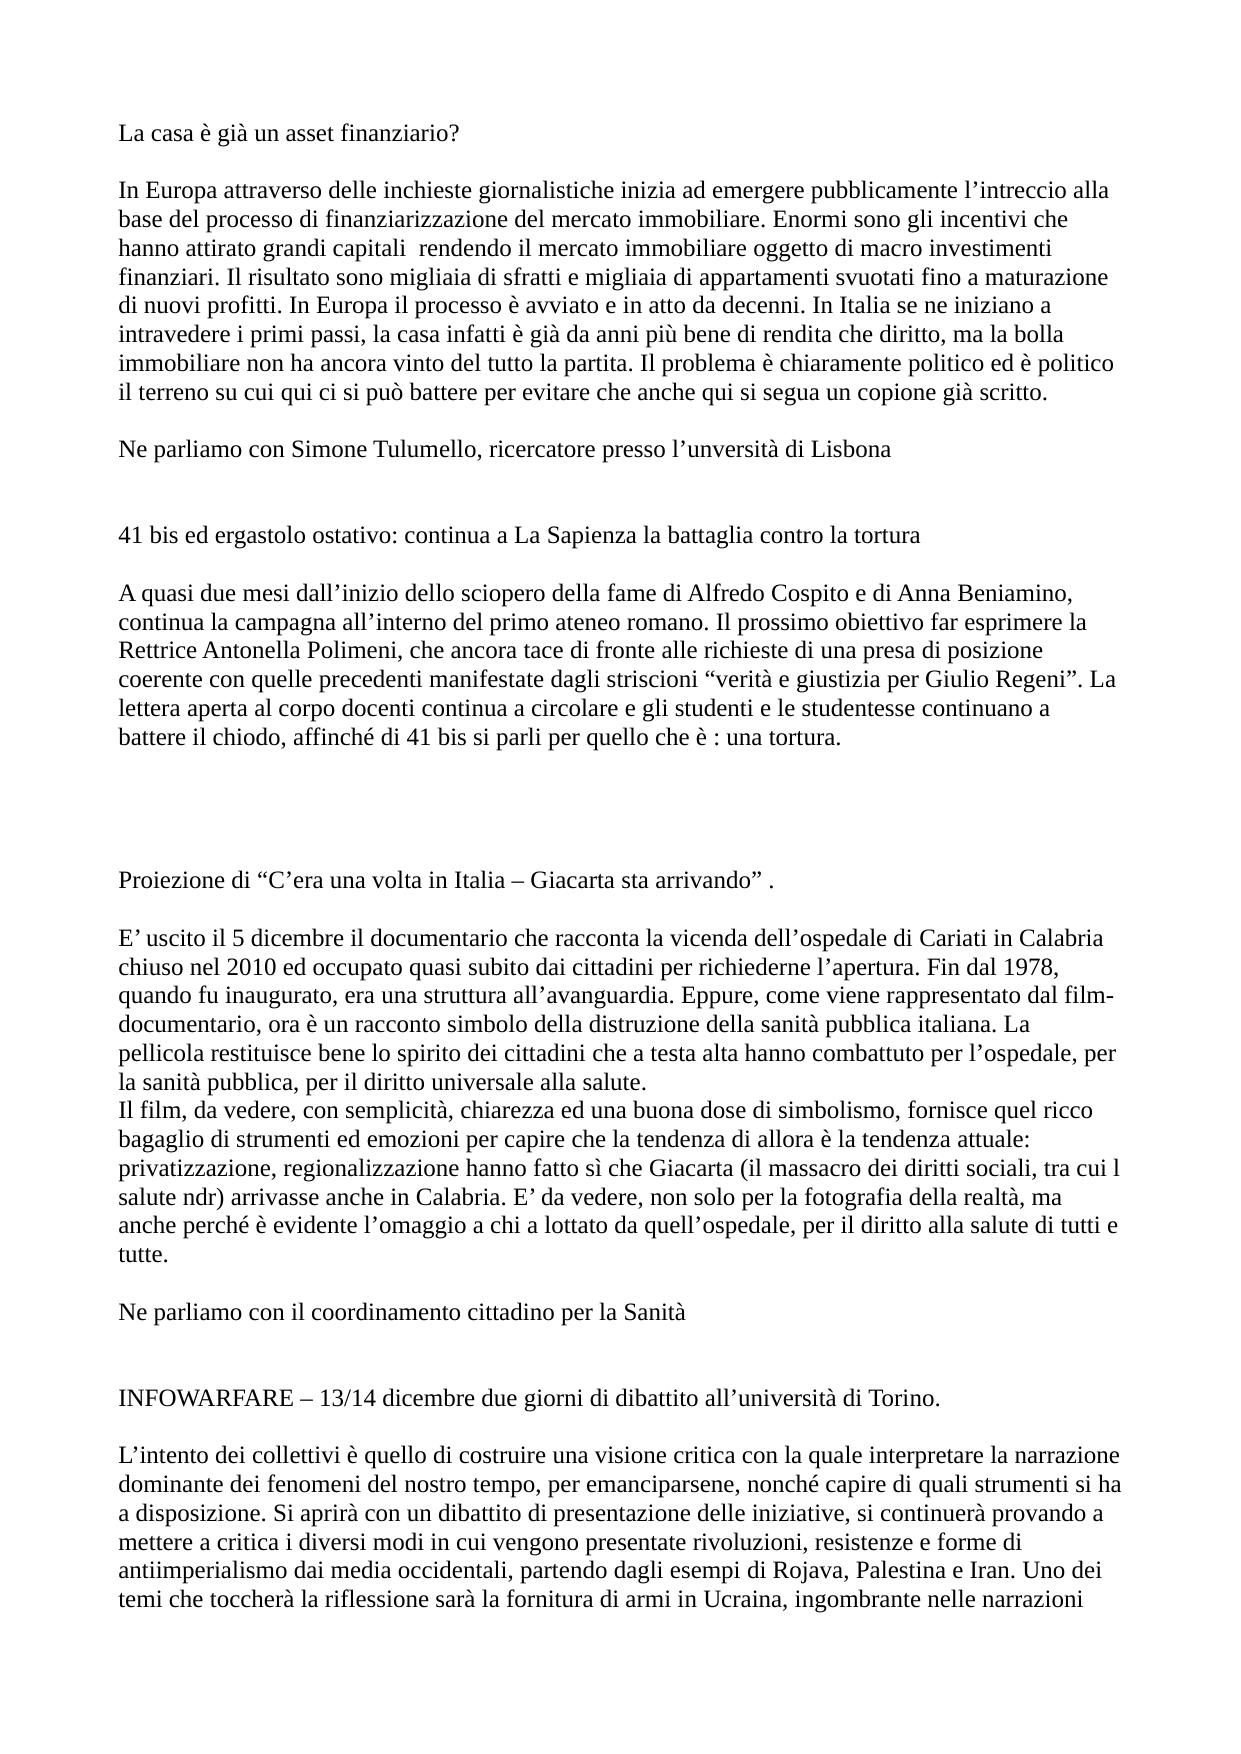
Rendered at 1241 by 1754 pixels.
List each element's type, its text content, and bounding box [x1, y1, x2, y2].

text E’ uscito il 5 dicembre il documentario che racconta la vicenda dell’ospedale di Cariati in Calabria chiuso nel 2010 ed occupato quasi subito dai cittadini per richiederne l’apertura. Fin dal 1978, quando fu inaugurato, era una struttura all’avanguardia. Eppure, come viene rappresentato dal film-documentario, ora è un racconto simbolo della distruzione della sanità pubblica italiana. La pellicola restituisce bene lo spirito dei cittadini che a testa alta hanno combattuto per l’ospedale, per la sanità pubblica, per il diritto universale alla salute. [118, 923, 1122, 1096]
text Il film, da vedere, con semplicità, chiarezza ed una buona dose di simbolismo, fornisce quel ricco bagaglio di strumenti ed emozioni per capire che la tendenza di allora è la tendenza attuale: privatizzazione, regionalizzazione hanno fatto sì che Giacarta (il massacro dei diritti sociali, tra cui l salute ndr) arrivasse anche in Calabria. E’ da vedere, non solo per la fotografia della realtà, ma anche perché è evidente l’omaggio a chi a lottato da quell’ospedale, per il diritto alla salute di tutti e tutte. [118, 1096, 1122, 1268]
text L’intento dei collettivi è quello di costruire una visione critica con la quale interpretare la narrazione dominante dei fenomeni del nostro tempo, per emanciparsene, nonché capire di quali strumenti si ha a disposizione. Si aprirà con un dibattito di presentazione delle iniziative, si continuerà provando a mettere a critica i diversi modi in cui vengono presentate rivoluzioni, resistenze e forme di antiimperialismo dai media occidentali, partendo dagli esempi di Rojava, Palestina e Iran. Uno dei temi che toccherà la riflessione sarà la fornitura di armi in Ucraina, ingombrante nelle narrazioni [118, 1441, 1122, 1613]
text Ne parliamo con il coordinamento cittadino per la Sanità [118, 1297, 1122, 1326]
text In Europa attraverso delle inchieste giornalistiche inizia ad emergere pubblicamente l’intreccio alla base del processo di finanziarizzazione del mercato immobiliare. Enormi sono gli incentivi che hanno attirato grandi capitali rendendo il mercato immobiliare oggetto di macro investimenti finanziari. Il risultato sono migliaia di sfratti e migliaia di appartamenti svuotati fino a maturazione di nuovi profitti. In Europa il processo è avviato e in atto da decenni. In Italia se ne iniziano a intravedere i primi passi, la casa infatti è già da anni più bene di rendita che diritto, ma la bolla immobiliare non ha ancora vinto del tutto la partita. Il problema è chiaramente politico ed è politico il terreno su cui qui ci si può battere per evitare che anche qui si segua un copione già scritto. [118, 176, 1122, 406]
text Proiezione di “C’era una volta in Italia – Giacarta sta arrivando” . [118, 866, 1122, 894]
text 41 bis ed ergastolo ostativo: continua a La Sapienza la battaglia contro la tortura [118, 521, 1122, 549]
text Ne parliamo con Simone Tulumello, ricercatore presso l’unversità di Lisbona [118, 434, 1122, 463]
text La casa è già un asset finanziario? [118, 118, 1122, 147]
text INFOWARFARE – 13/14 dicembre due giorni di dibattito all’università di Torino. [118, 1383, 1122, 1412]
text A quasi due mesi dall’inizio dello sciopero della fame di Alfredo Cospito e di Anna Beniamino, continua la campagna all’interno del primo ateneo romano. Il prossimo obiettivo far esprimere la Rettrice Antonella Polimeni, che ancora tace di fronte alle richieste di una presa di posizione coerente con quelle precedenti manifestate dagli striscioni “verità e giustizia per Giulio Regeni”. La lettera aperta al corpo docenti continua a circolare e gli studenti e le studentesse continuano a battere il chiodo, affinché di 41 bis si parli per quello che è : una tortura. [118, 578, 1122, 751]
